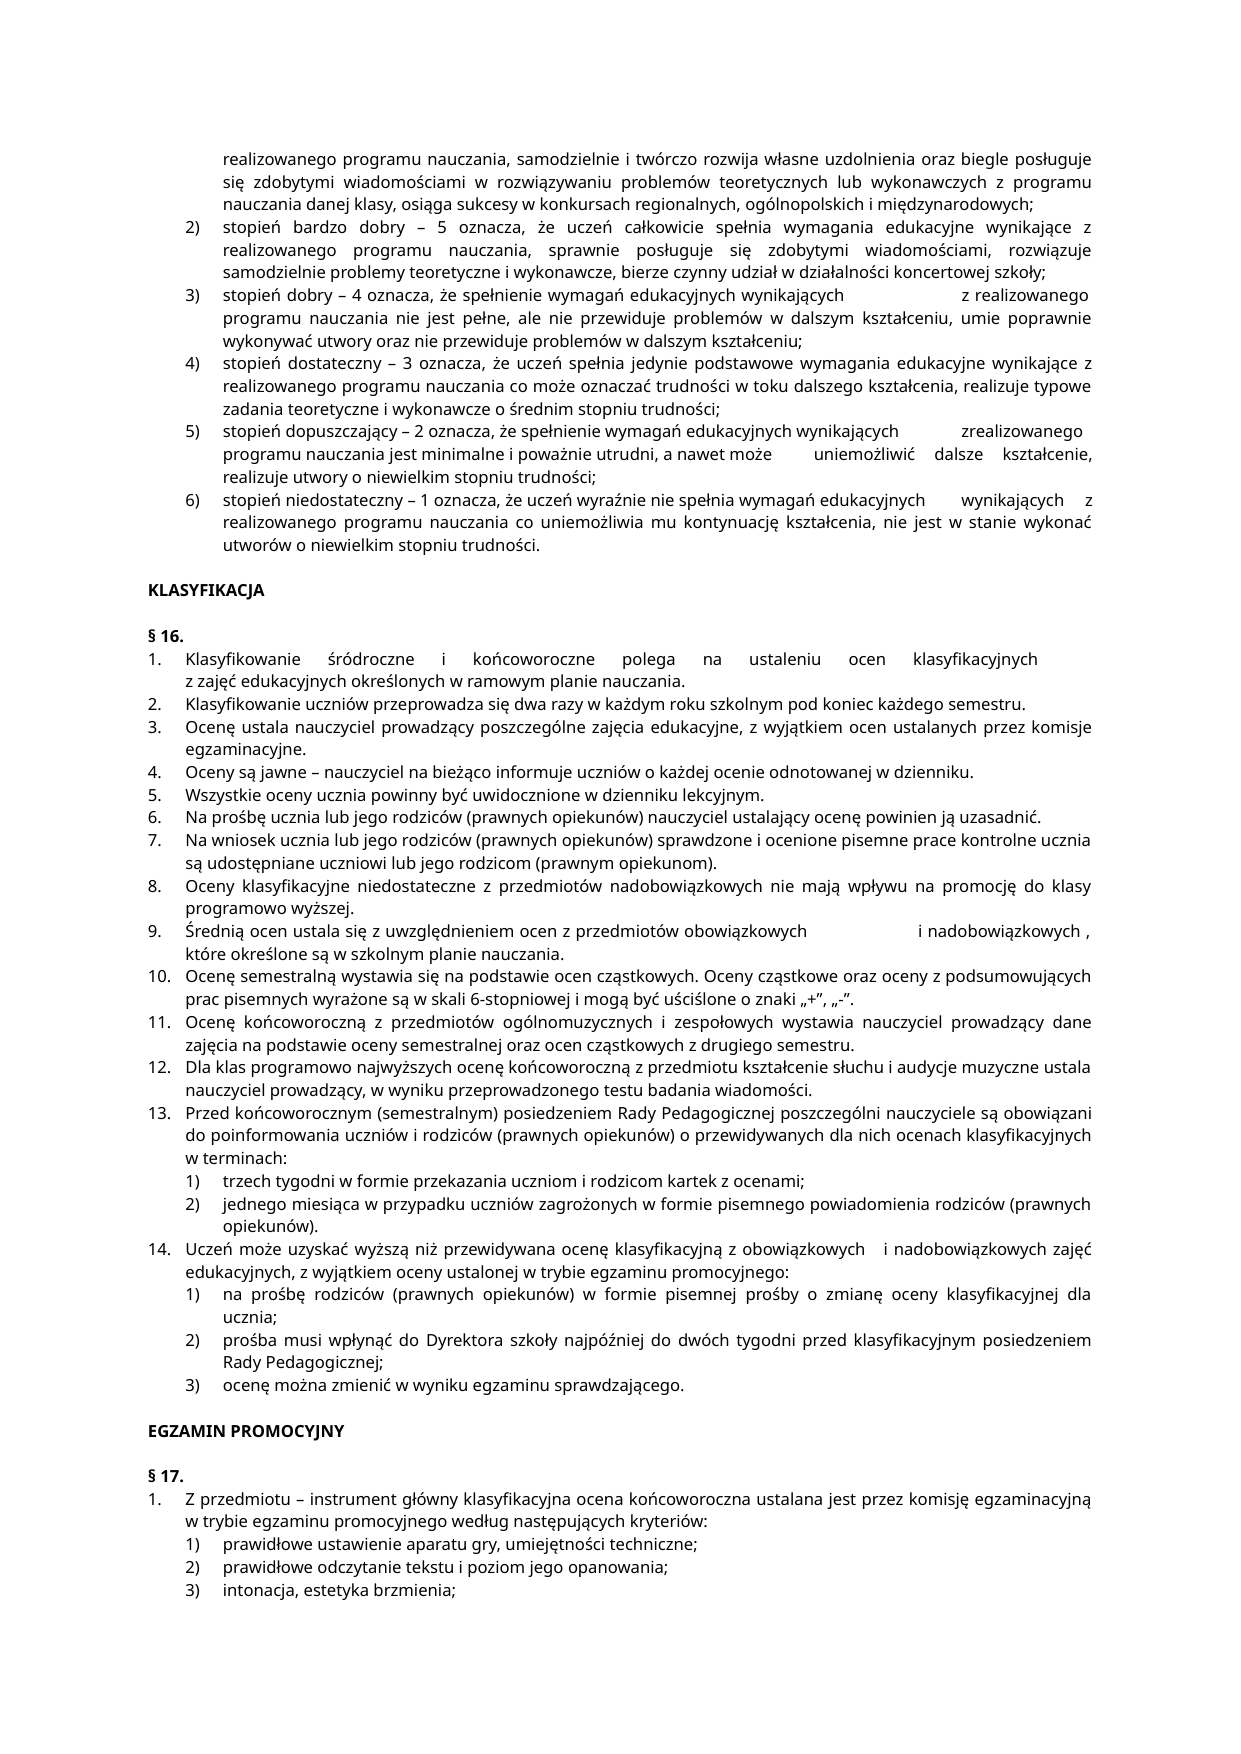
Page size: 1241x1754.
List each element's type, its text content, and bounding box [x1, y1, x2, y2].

list Średnią ocen ustala się z uwzględnieniem ocen z przedmiotów obowiązkowych i nadobowiązkowych , które określone są w szkolnym planie nauczania. [148, 920, 1093, 965]
list prośba musi wpłynąć do Dyrektora szkoły najpóźniej do dwóch tygodni przed klasyfikacyjnym posiedzeniem Rady Pedagogicznej; [185, 1328, 1093, 1374]
list realizowanego programu nauczania, samodzielnie i twórczo rozwija własne uzdolnienia oraz biegle posługuje się zdobytymi wiadomościami w rozwiązywaniu problemów teoretycznych lub wykonawczych z programu nauczania danej klasy, osiąga sukcesy w konkursach regionalnych, ogólnopolskich i międzynarodowych; [185, 148, 1093, 216]
list stopień bardzo dobry – 5 oznacza, że uczeń całkowicie spełnia wymagania edukacyjne wynikające z realizowanego programu nauczania, sprawnie posługuje się zdobytymi wiadomościami, rozwiązuje samodzielnie problemy teoretyczne i wykonawcze, bierze czynny udział w działalności koncertowej szkoły; [185, 216, 1093, 284]
list Klasyfikowanie uczniów przeprowadza się dwa razy w każdym roku szkolnym pod koniec każdego semestru. [148, 693, 1093, 715]
list Uczeń może uzyskać wyższą niż przewidywana ocenę klasyfikacyjną z obowiązkowych i nadobowiązkowych zajęć edukacyjnych, z wyjątkiem oceny ustalonej w trybie egzaminu promocyjnego: [148, 1238, 1093, 1283]
list Dla klas programowo najwyższych ocenę końcoworoczną z przedmiotu kształcenie słuchu i audycje muzyczne ustala nauczyciel prowadzący, w wyniku przeprowadzonego testu badania wiadomości. [148, 1056, 1093, 1101]
text § 17. [148, 1442, 1093, 1487]
list Na wniosek ucznia lub jego rodziców (prawnych opiekunów) sprawdzone i ocenione pisemne prace kontrolne ucznia są udostępniane uczniowi lub jego rodzicom (prawnym opiekunom). [148, 829, 1093, 874]
list Z przedmiotu – instrument główny klasyfikacyjna ocena końcoworoczna ustalana jest przez komisję egzaminacyjną w trybie egzaminu promocyjnego według następujących kryteriów: [148, 1487, 1093, 1533]
list stopień dobry – 4 oznacza, że spełnienie wymagań edukacyjnych wynikających z realizowanego programu nauczania nie jest pełne, ale nie przewiduje problemów w dalszym kształceniu, umie poprawnie wykonywać utwory oraz nie przewiduje problemów w dalszym kształceniu; [185, 284, 1093, 352]
list Ocenę ustala nauczyciel prowadzący poszczególne zajęcia edukacyjne, z wyjątkiem ocen ustalanych przez komisje egzaminacyjne. [148, 715, 1093, 761]
text KLASYFIKACJA [148, 579, 1093, 602]
list Na prośbę ucznia lub jego rodziców (prawnych opiekunów) nauczyciel ustalający ocenę powinien ją uzasadnić. [148, 806, 1093, 829]
list Przed końcoworocznym (semestralnym) posiedzeniem Rady Pedagogicznej poszczególni nauczyciele są obowiązani do poinformowania uczniów i rodziców (prawnych opiekunów) o przewidywanych dla nich ocenach klasyfikacyjnych w terminach: [148, 1101, 1093, 1169]
list prawidłowe ustawienie aparatu gry, umiejętności techniczne; [185, 1533, 1093, 1556]
list jednego miesiąca w przypadku uczniów zagrożonych w formie pisemnego powiadomienia rodziców (prawnych opiekunów). [185, 1192, 1093, 1238]
list Klasyfikowanie śródroczne i końcoworoczne polega na ustaleniu ocen klasyfikacyjnych z zajęć edukacyjnych określonych w ramowym planie nauczania. [148, 647, 1093, 693]
list stopień dostateczny – 3 oznacza, że uczeń spełnia jedynie podstawowe wymagania edukacyjne wynikające z realizowanego programu nauczania co może oznaczać trudności w toku dalszego kształcenia, realizuje typowe zadania teoretyczne i wykonawcze o średnim stopniu trudności; [185, 352, 1093, 420]
list trzech tygodni w formie przekazania uczniom i rodzicom kartek z ocenami; [185, 1169, 1093, 1192]
list Ocenę końcoworoczną z przedmiotów ogólnomuzycznych i zespołowych wystawia nauczyciel prowadzący dane zajęcia na podstawie oceny semestralnej oraz ocen cząstkowych z drugiego semestru. [148, 1011, 1093, 1056]
list intonacja, estetyka brzmienia; [185, 1578, 1093, 1601]
text EGZAMIN PROMOCYJNY [148, 1419, 1093, 1442]
list stopień dopuszczający – 2 oznacza, że spełnienie wymagań edukacyjnych wynikających zrealizowanego programu nauczania jest minimalne i poważnie utrudni, a nawet może uniemożliwić dalsze kształcenie, realizuje utwory o niewielkim stopniu trudności; [185, 420, 1093, 488]
list ocenę można zmienić w wyniku egzaminu sprawdzającego. [185, 1374, 1093, 1397]
list Oceny są jawne – nauczyciel na bieżąco informuje uczniów o każdej ocenie odnotowanej w dzienniku. [148, 761, 1093, 783]
list Ocenę semestralną wystawia się na podstawie ocen cząstkowych. Oceny cząstkowe oraz oceny z podsumowujących prac pisemnych wyrażone są w skali 6-stopniowej i mogą być uściślone o znaki „+”, „-”. [148, 965, 1093, 1011]
list Oceny klasyfikacyjne niedostateczne z przedmiotów nadobowiązkowych nie mają wpływu na promocję do klasy programowo wyższej. [148, 874, 1093, 920]
list stopień niedostateczny – 1 oznacza, że uczeń wyraźnie nie spełnia wymagań edukacyjnych wynikających z realizowanego programu nauczania co uniemożliwia mu kontynuację kształcenia, nie jest w stanie wykonać utworów o niewielkim stopniu trudności. [185, 488, 1093, 556]
text § 16. [148, 602, 1093, 647]
list Wszystkie oceny ucznia powinny być uwidocznione w dzienniku lekcyjnym. [148, 783, 1093, 806]
list prawidłowe odczytanie tekstu i poziom jego opanowania; [185, 1556, 1093, 1578]
list na prośbę rodziców (prawnych opiekunów) w formie pisemnej prośby o zmianę oceny klasyfikacyjnej dla ucznia; [185, 1283, 1093, 1328]
